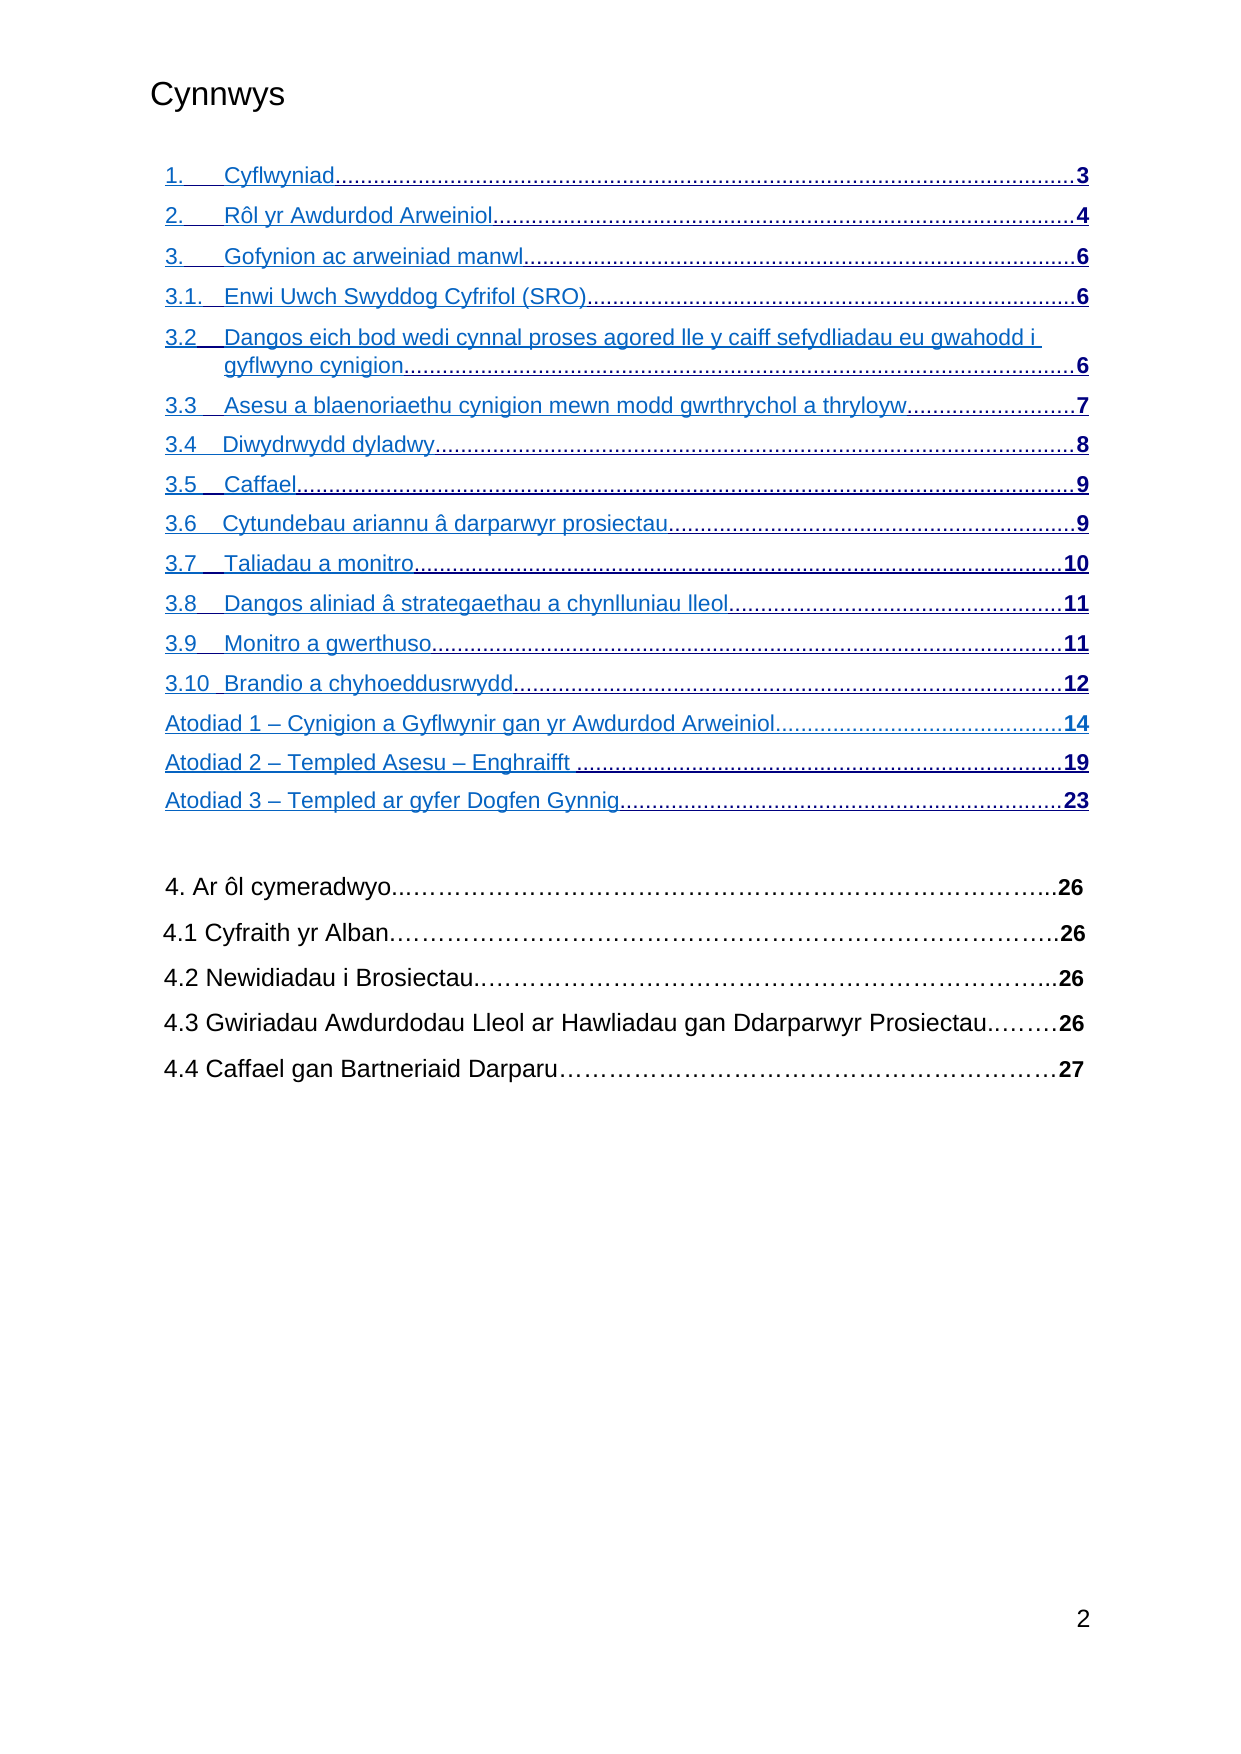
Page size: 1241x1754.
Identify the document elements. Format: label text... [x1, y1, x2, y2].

text 3.3 Asesu a blaenoriaethu cynigion mewn modd gwrthrychol a thryloyw 7 [165, 391, 1090, 419]
text 4.2 Newidiadau i Brosiectau..…………………………………………………………...26 [150, 963, 1090, 992]
text Atodiad 2 – Templed Asesu – Enghraifft 19 [165, 748, 1090, 775]
text 1. Cyflwyniad 3 [165, 161, 1090, 189]
text 3.7 Taliadau a monitro 10 [165, 549, 1090, 577]
text Atodiad 1 – Cynigion a Gyflwynir gan yr Awdurdod Arweiniol 14 [165, 710, 1090, 736]
text 3.10 Brandio a chyhoeddusrwydd 12 [165, 669, 1090, 698]
text 3.9 Monitro a gwerthuso 11 [165, 629, 1090, 657]
text 3.5 Caffael 9 [165, 470, 1090, 498]
subtitle Cynnwys [150, 74, 1090, 112]
text 3.2 Dangos eich bod wedi cynnal proses agored lle y caiff sefydliadau eu gwahodd i gyflwyno cynigion 6 [165, 323, 1090, 379]
text Atodiad 3 – Templed ar gyfer Dogfen Gynnig 23 [165, 787, 1090, 813]
text 3.6 Cytundebau ariannu â darparwyr prosiectau 9 [165, 510, 1090, 536]
text 4.1 Cyfraith yr Alban.……………………………………………………………………..26 [150, 917, 1090, 946]
text 2. Rôl yr Awdurdod Arweiniol 4 [165, 202, 1090, 230]
text 4. Ar ôl cymeradwyo...…………………………………………………………………...26 [165, 872, 1090, 901]
text 4.3 Gwiriadau Awdurdodau Lleol ar Hawliadau gan Ddarparwyr Prosiectau..…….26 [150, 1008, 1090, 1037]
text 4.4 Caffael gan Bartneriaid Darparu……………………………………………………27 [150, 1054, 1090, 1082]
text 3.4 Diwydrwydd dyladwy 8 [165, 431, 1090, 458]
text 3.8 Dangos aliniad â strategaethau a chynlluniau lleol 11 [165, 589, 1090, 617]
text 3.1. Enwi Uwch Swyddog Cyfrifol (SRO) 6 [165, 282, 1090, 310]
text 3. Gofynion ac arweiniad manwl 6 [165, 242, 1090, 270]
